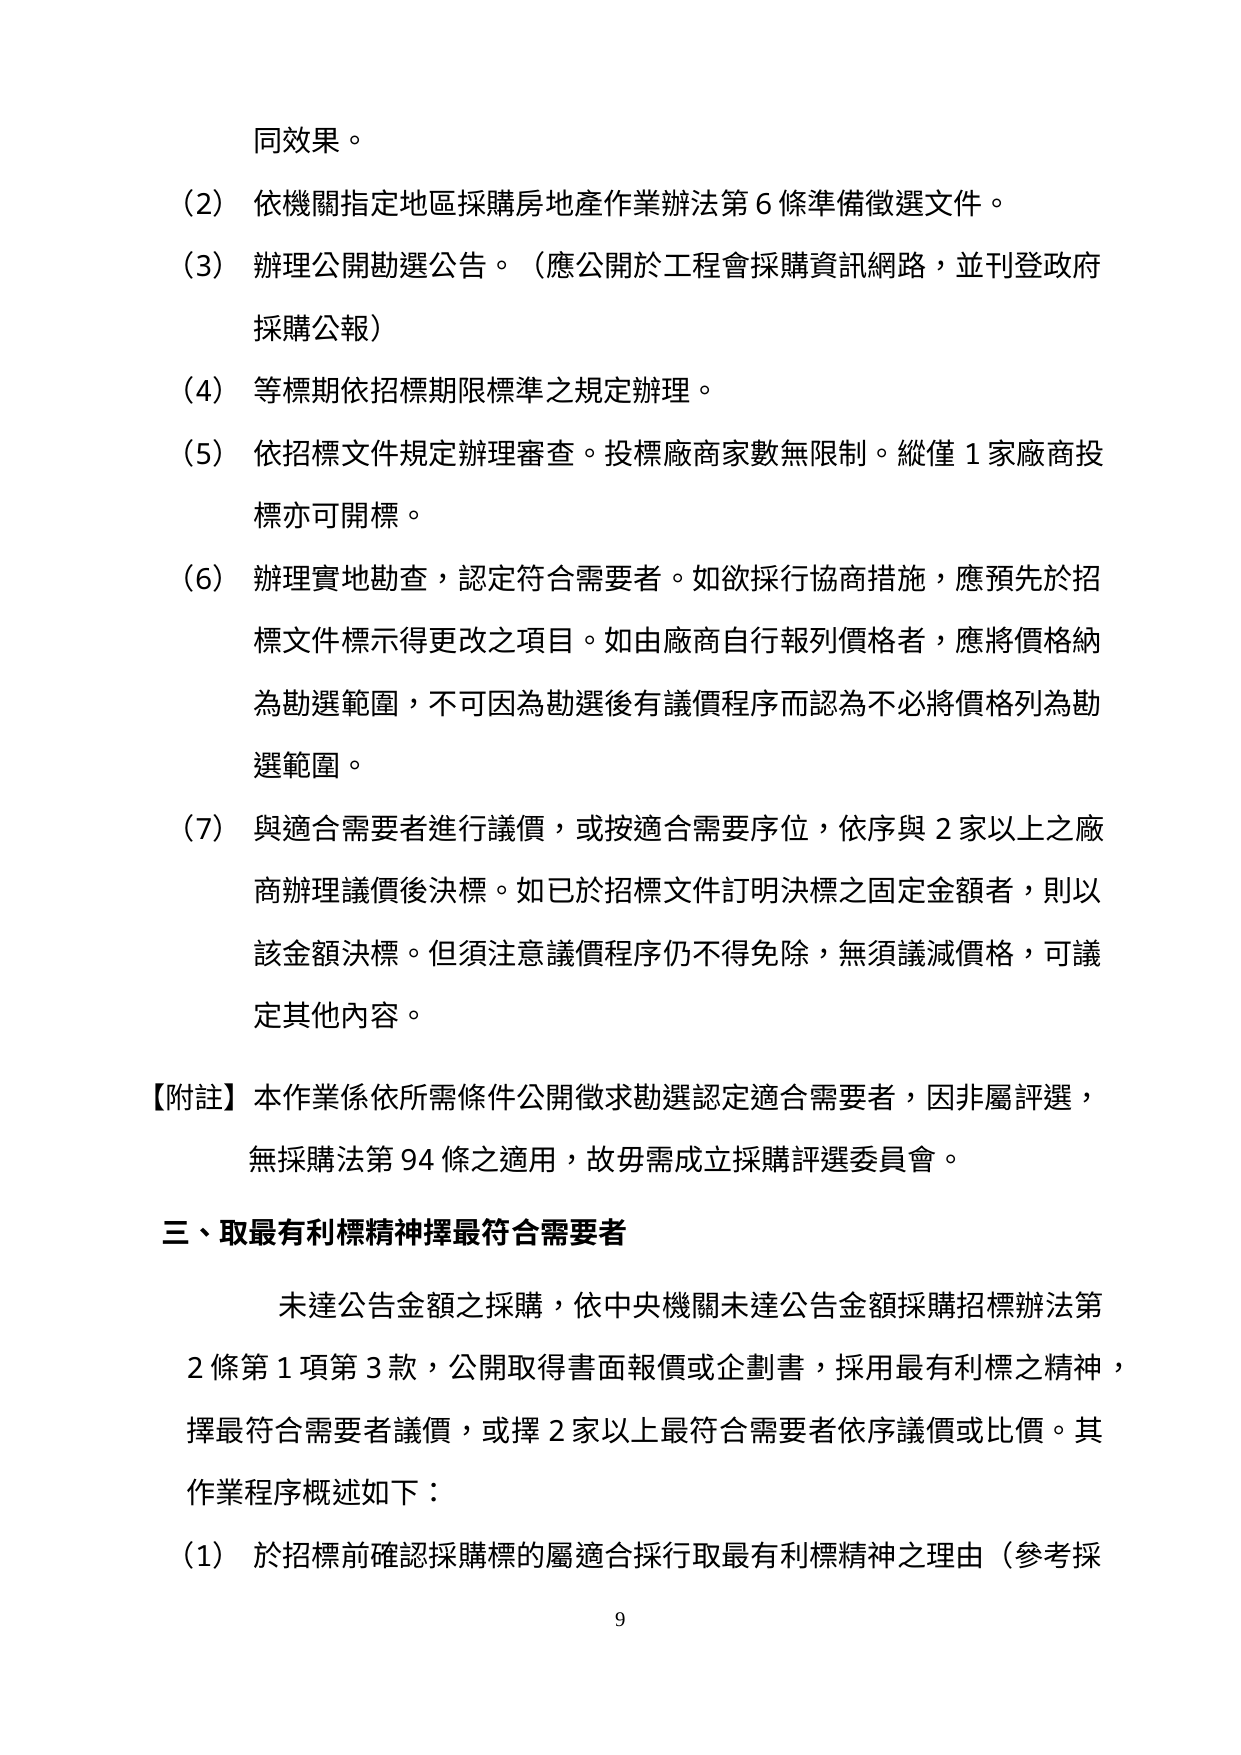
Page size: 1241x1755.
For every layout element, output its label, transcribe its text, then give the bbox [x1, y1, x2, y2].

list 同效果。 [166, 97, 1104, 160]
list 依機關指定地區採購房地產作業辦法第6條準備徵選文件。 [166, 160, 1104, 222]
text 未達公告金額之採購，依中央機關未達公告金額採購招標辦法第2條第1項第3款，公開取得書面報價或企劃書，採用最有利標之精神，擇最符合需要者議價，或擇2家以上最符合需要者依序議價或比價。其作業程序概述如下： [136, 1262, 1104, 1512]
text 【附註】本作業係依所需條件公開徵求勘選認定適合需要者，因非屬評選，無採購法第94條之適用，故毋需成立採購評選委員會。 [136, 1054, 1104, 1179]
list 辦理實地勘查，認定符合需要者。如欲採行協商措施，應預先於招標文件標示得更改之項目。如由廠商自行報列價格者，應將價格納為勘選範圍，不可因為勘選後有議價程序而認為不必將價格列為勘選範圍。 [166, 535, 1104, 785]
list 與適合需要者進行議價，或按適合需要序位，依序與2家以上之廠商辦理議價後決標。如已於招標文件訂明決標之固定金額者，則以該金額決標。但須注意議價程序仍不得免除，無須議減價格，可議定其他內容。 [166, 785, 1104, 1035]
list 辦理公開勘選公告。（應公開於工程會採購資訊網路，並刊登政府採購公報） [166, 222, 1104, 347]
list 等標期依招標期限標準之規定辦理。 [166, 347, 1104, 410]
subtitle 三、取最有利標精神擇最符合需要者 [161, 1189, 1104, 1252]
list 於招標前確認採購標的屬適合採行取最有利標精神之理由（參考採 [166, 1512, 1104, 1574]
list 依招標文件規定辦理審查。投標廠商家數無限制。縱僅1家廠商投標亦可開標。 [166, 410, 1104, 535]
